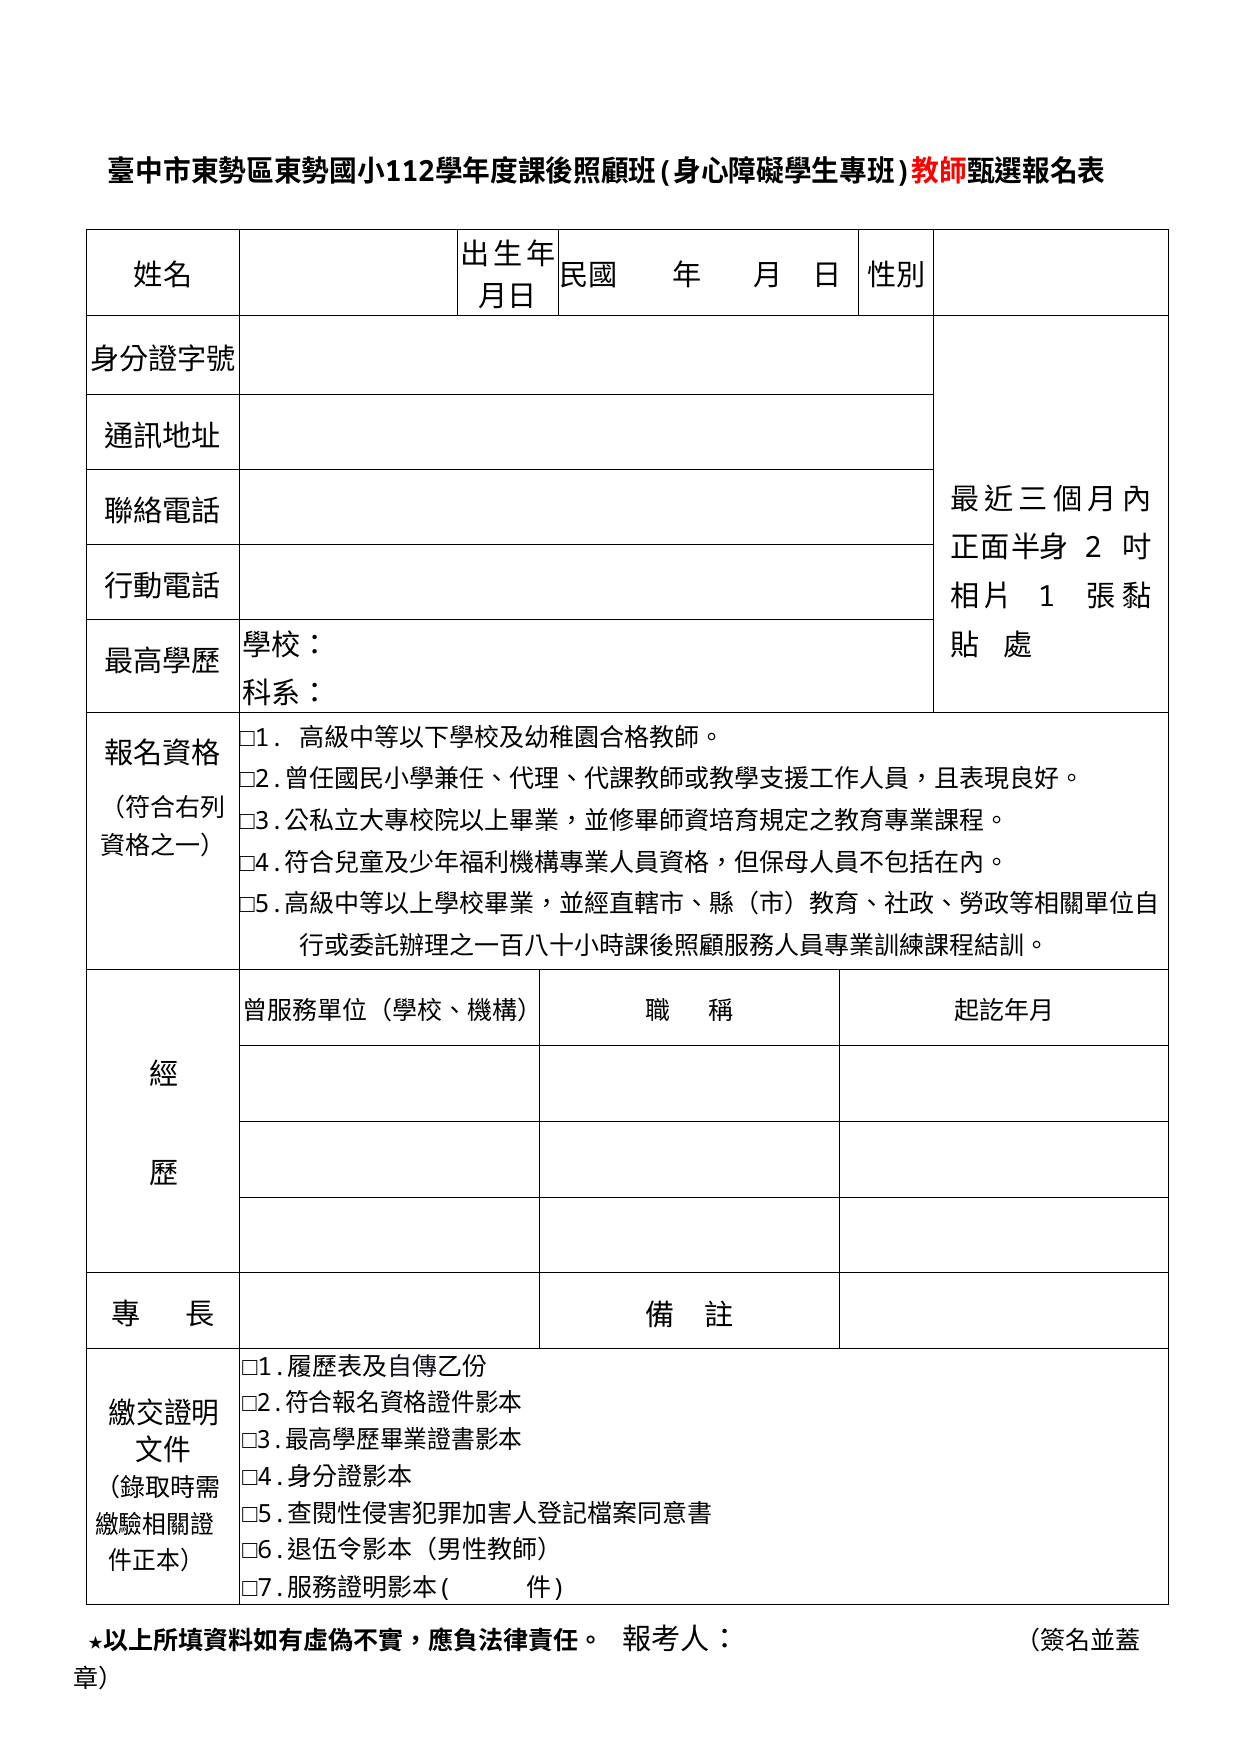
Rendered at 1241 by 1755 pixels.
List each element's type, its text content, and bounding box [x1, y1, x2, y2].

table_cell [240, 1198, 539, 1272]
table_cell [240, 1122, 539, 1197]
table_cell 專 [87, 1273, 163, 1348]
table_cell 長 [163, 1273, 239, 1348]
table_cell 資格之一） [87, 824, 239, 969]
table_cell [540, 1198, 839, 1272]
table_cell 經歷 [87, 970, 239, 1272]
table_cell 報名資格 [87, 713, 239, 778]
table_header [702, 230, 739, 315]
table_cell 繳交證明 [87, 1349, 239, 1432]
table_cell 職 [540, 970, 702, 1045]
table_cell 曾服務單位（學校、機構） [240, 970, 539, 1045]
table_header [934, 230, 1168, 315]
table_cell [840, 1122, 1168, 1197]
text 臺中市東勢區東勢國小112學年度課後照顧班(身心障礙學生專班)教師甄選報名表 [108, 148, 1180, 190]
table_cell 通訊地址 [87, 395, 239, 469]
table_cell （符合右列 [87, 778, 239, 824]
table_cell [240, 545, 933, 619]
table_header 性別 [859, 230, 933, 315]
table_cell 學校： 科系： [240, 620, 933, 712]
table_header 月 [739, 230, 796, 315]
table_cell [240, 1273, 539, 1348]
table_header [240, 230, 457, 315]
table_cell 起訖年月 [840, 970, 1168, 1045]
table_cell 最近三個月內正面半身 2 吋相片 1 張黏 貼 處 [934, 316, 1168, 712]
table_cell □1. 高級中等以下學校及幼稚園合格教師。 □2.曾任國民小學兼任、代理、代課教師或教學支援工作人員，且表現良好。 □3.公私立大專校院以上畢業，並修畢師資培育規定之教育專業課程。 □4.符合兒童及少年福利機構專業人員資格，但保母人員不包括在內。 □5.高級中等以上學校畢業，並經直轄市、縣（市）教育、社政、勞政等相關單位自 行或委託辦理之一百八十小時課後照顧服務人員專業訓練課程結訓。 [240, 713, 1168, 969]
table_cell （錄取時需 [87, 1469, 239, 1505]
table_cell 註 [702, 1273, 839, 1348]
table_cell 最高學歷 [87, 620, 239, 712]
table_cell [840, 1273, 1168, 1348]
table_cell [540, 1122, 839, 1197]
table_cell [240, 470, 933, 544]
table_cell [240, 1046, 539, 1121]
table_cell 文件 [87, 1432, 239, 1468]
table_header 姓名 [87, 230, 239, 315]
table_header 日 [796, 230, 858, 315]
table_cell □1.履歷表及自傳乙份 □2.符合報名資格證件影本 □3.最高學歷畢業證書影本 □4.身分證影本 □5.查閱性侵害犯罪加害人登記檔案同意書 □6.退伍令影本（男性教師） □7.服務證明影本( 件) [240, 1349, 1168, 1604]
text ★以上所填資料如有虛偽不實，應負法律責任。 報考人： （簽名並蓋章） [73, 1616, 1180, 1694]
table_header 民國 年 [559, 230, 702, 315]
table_cell [840, 1198, 1168, 1272]
table_cell 行動電話 [87, 545, 239, 619]
table_cell [240, 395, 933, 469]
table_cell 繳驗相關證 [87, 1505, 239, 1541]
table_cell 件正本） [87, 1541, 239, 1604]
table_header 出生年月日 [458, 230, 558, 315]
table_cell [240, 316, 933, 394]
table_cell 稱 [702, 970, 839, 1045]
table_cell [840, 1046, 1168, 1121]
table_cell 身分證字號 [87, 316, 239, 394]
table_cell [540, 1046, 839, 1121]
table_cell 聯絡電話 [87, 470, 239, 544]
table_cell 備 [540, 1273, 702, 1348]
